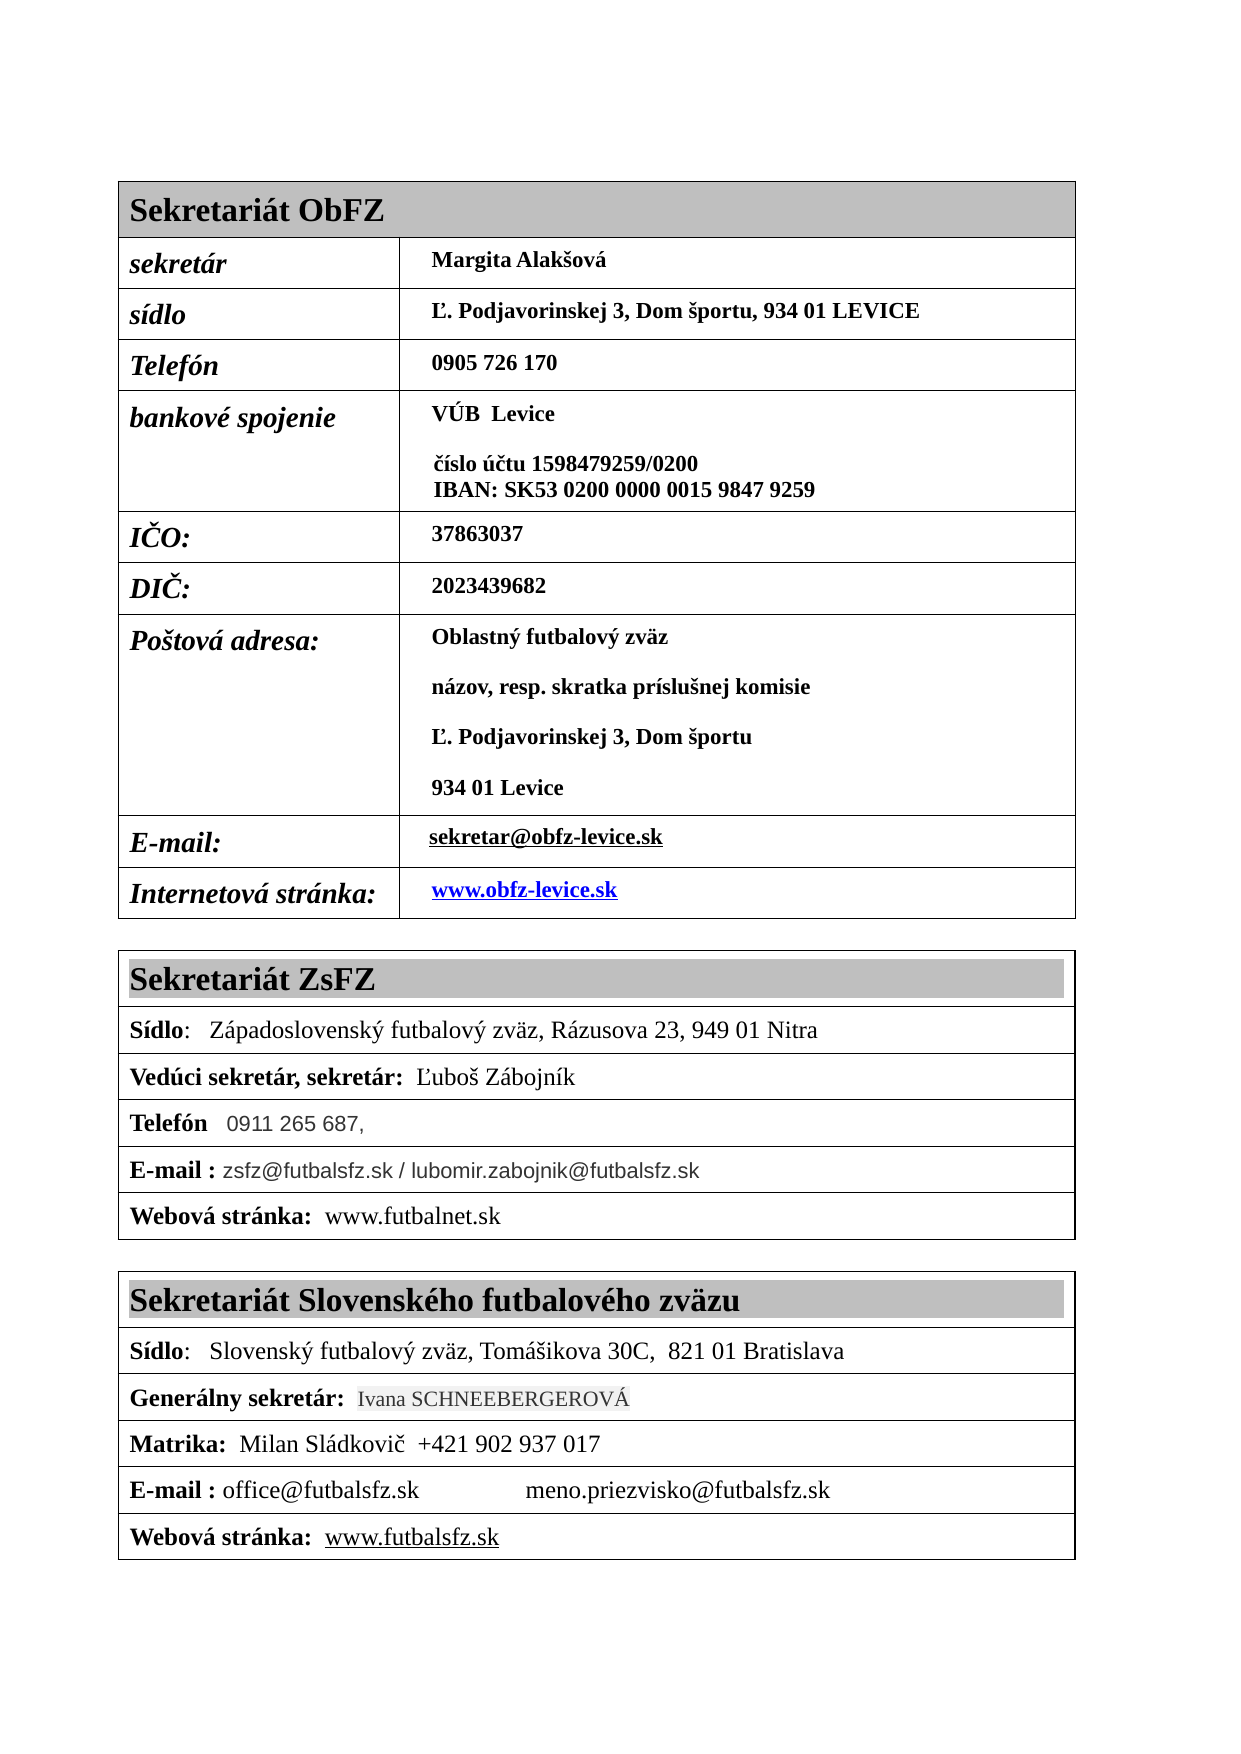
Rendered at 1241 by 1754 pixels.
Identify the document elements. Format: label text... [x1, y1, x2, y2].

table_cell www.obfz-levice.sk [400, 868, 1075, 918]
table_cell Vedúci sekretár, sekretár: Ľuboš Zábojník [119, 1054, 1074, 1099]
table_cell Margita Alakšová [400, 238, 1075, 288]
table_cell Matrika: Milan Sládkovič +421 902 937 017 [119, 1421, 1074, 1466]
table_cell sekretár [119, 238, 399, 288]
table_cell Webová stránka: www.futbalnet.sk [119, 1193, 1074, 1238]
table_cell názov, resp. skratka príslušnej komisie [400, 665, 1075, 715]
table_cell Ľ. Podjavorinskej 3, Dom športu, 934 01 LEVICE [400, 289, 1075, 339]
table_cell [119, 665, 399, 715]
table_cell [119, 765, 399, 815]
table_cell DIČ: [119, 563, 399, 613]
table_cell číslo účtu 1598479259/0200 IBAN: SK53 0200 0000 0015 9847 9259 [400, 442, 1075, 511]
table_cell Telefón [119, 340, 399, 390]
table_cell E-mail: [119, 816, 399, 867]
table_header Sekretariát Slovenského futbalového zväzu [119, 1272, 1074, 1327]
table_cell sekretar@obfz-levice.sk [400, 816, 1075, 867]
table_cell [119, 715, 399, 765]
table_cell 37863037 [400, 512, 1075, 562]
table_cell E-mail : zsfz@futbalsfz.sk / lubomir.zabojnik@futbalsfz.sk [119, 1147, 1074, 1192]
table_cell bankové spojenie [119, 391, 399, 442]
table_header Sekretariát ZsFZ [119, 951, 1074, 1006]
table_cell Telefón 0911 265 687, [119, 1100, 1074, 1146]
table_cell Sídlo: Západoslovenský futbalový zväz, Rázusova 23, 949 01 Nitra [119, 1007, 1074, 1053]
table_header Sekretariát ObFZ [119, 182, 1075, 237]
table_cell Sídlo: Slovenský futbalový zväz, Tomášikova 30C, 821 01 Bratislava [119, 1328, 1074, 1373]
table_cell Ľ. Podjavorinskej 3, Dom športu [400, 715, 1075, 765]
table_cell [119, 442, 399, 511]
table_cell 934 01 Levice [400, 765, 1075, 815]
table_cell E-mail : office@futbalsfz.sk meno.priezvisko@futbalsfz.sk [119, 1467, 1074, 1513]
table_cell Poštová adresa: [119, 615, 399, 665]
table_cell Webová stránka: www.futbalsfz.sk [119, 1514, 1074, 1559]
table_cell sídlo [119, 289, 399, 339]
table_cell Generálny sekretár: Ivana SCHNEEBERGEROVÁ [119, 1374, 1074, 1420]
table_cell 0905 726 170 [400, 340, 1075, 390]
table_cell IČO: [119, 512, 399, 562]
table_cell Oblastný futbalový zväz [400, 615, 1075, 665]
table_cell 2023439682 [400, 563, 1075, 613]
table_cell VÚB Levice [400, 391, 1075, 442]
table_cell Internetová stránka: [119, 868, 399, 918]
